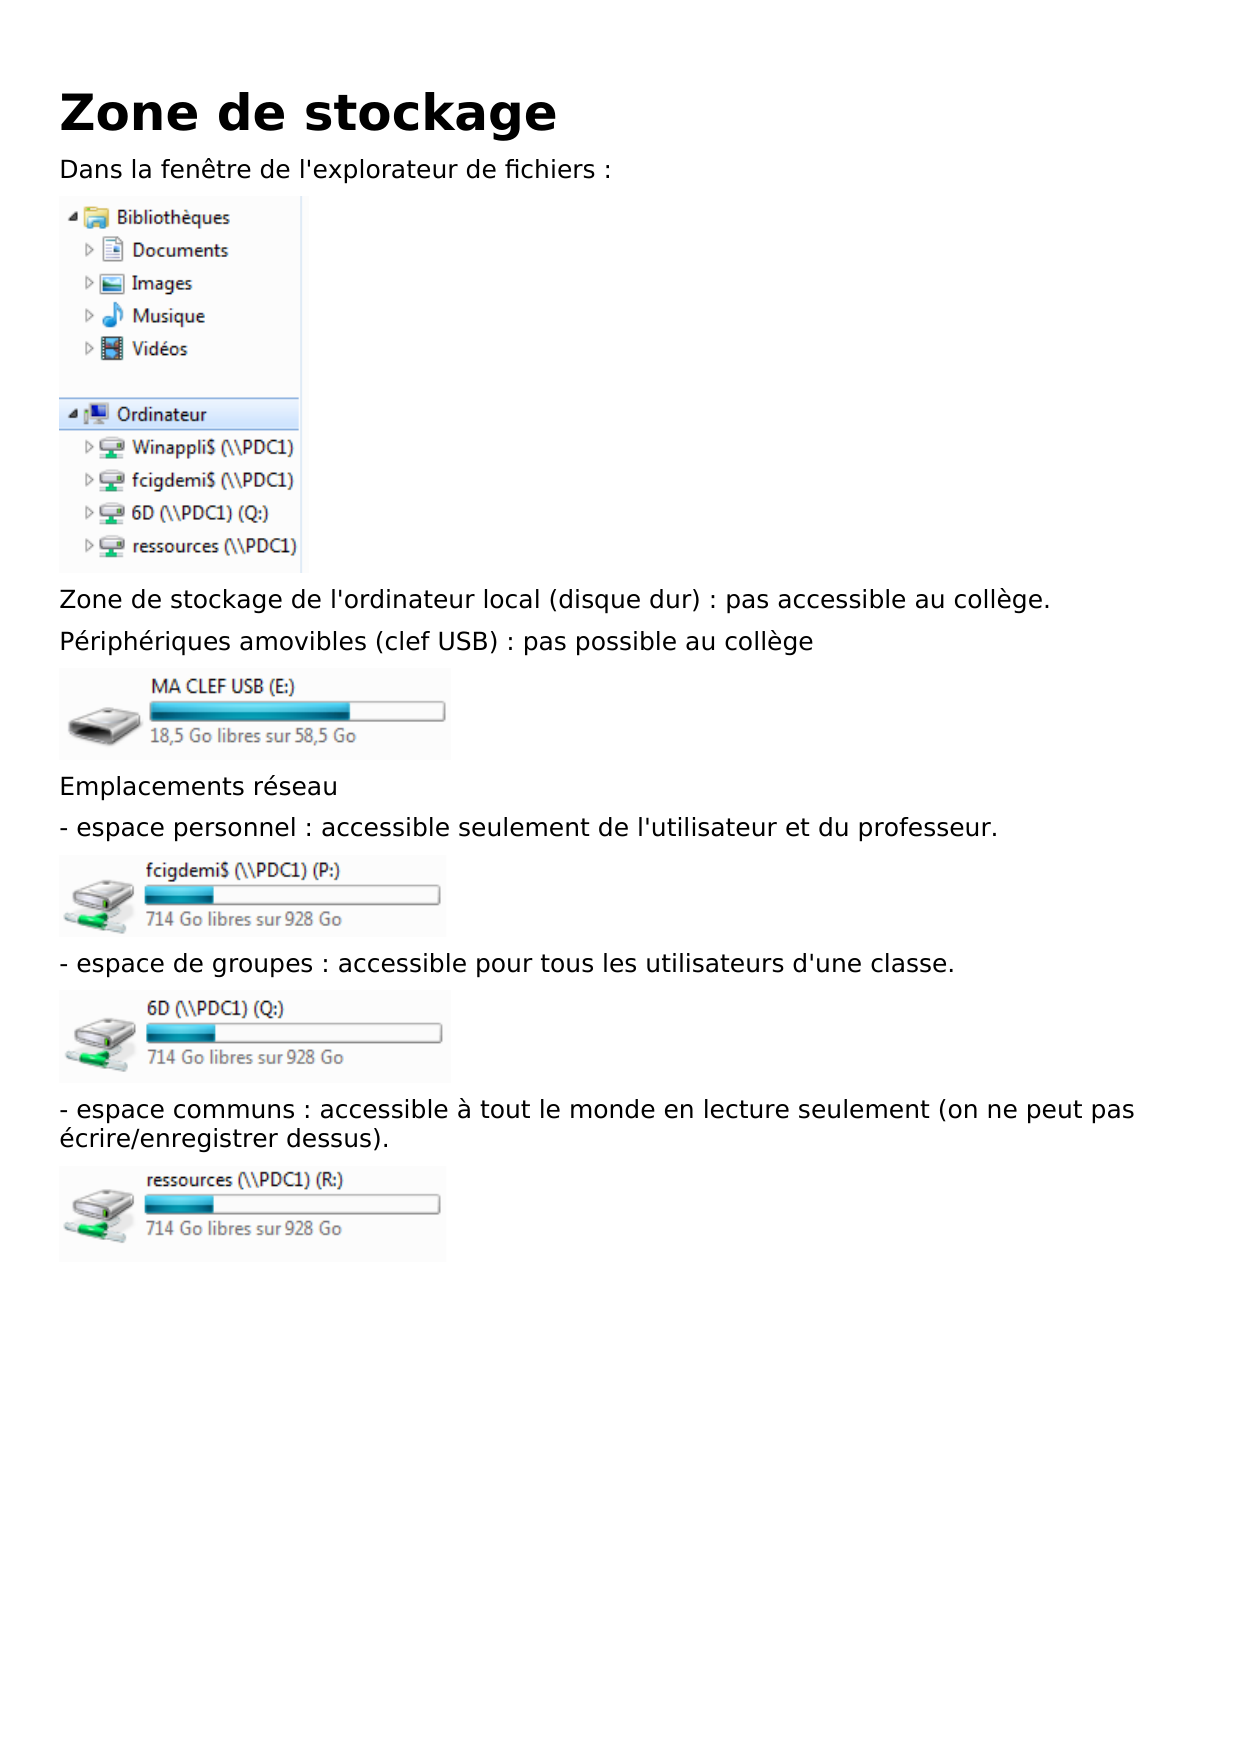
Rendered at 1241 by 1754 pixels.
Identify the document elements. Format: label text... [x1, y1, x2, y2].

picture [59, 668, 452, 760]
picture [59, 1166, 447, 1262]
picture [59, 855, 447, 937]
text - espace de groupes : accessible pour tous les utilisateurs d'une classe. [59, 949, 1181, 978]
text - espace communs : accessible à tout le monde en lecture seulement (on ne peut pas écrire/enregistrer dessus). [59, 1095, 1181, 1154]
subtitle Zone de stockage [59, 84, 1181, 142]
picture [59, 196, 309, 573]
picture [59, 990, 452, 1083]
text Périphériques amovibles (clef USB) : pas possible au collège [59, 627, 1181, 656]
text Zone de stockage de l'ordinateur local (disque dur) : pas accessible au collège. [59, 586, 1181, 615]
text - espace personnel : accessible seulement de l'utilisateur et du professeur. [59, 814, 1181, 843]
text Dans la fenêtre de l'explorateur de fichiers : [59, 155, 1181, 184]
text Emplacements réseau [59, 772, 1181, 801]
